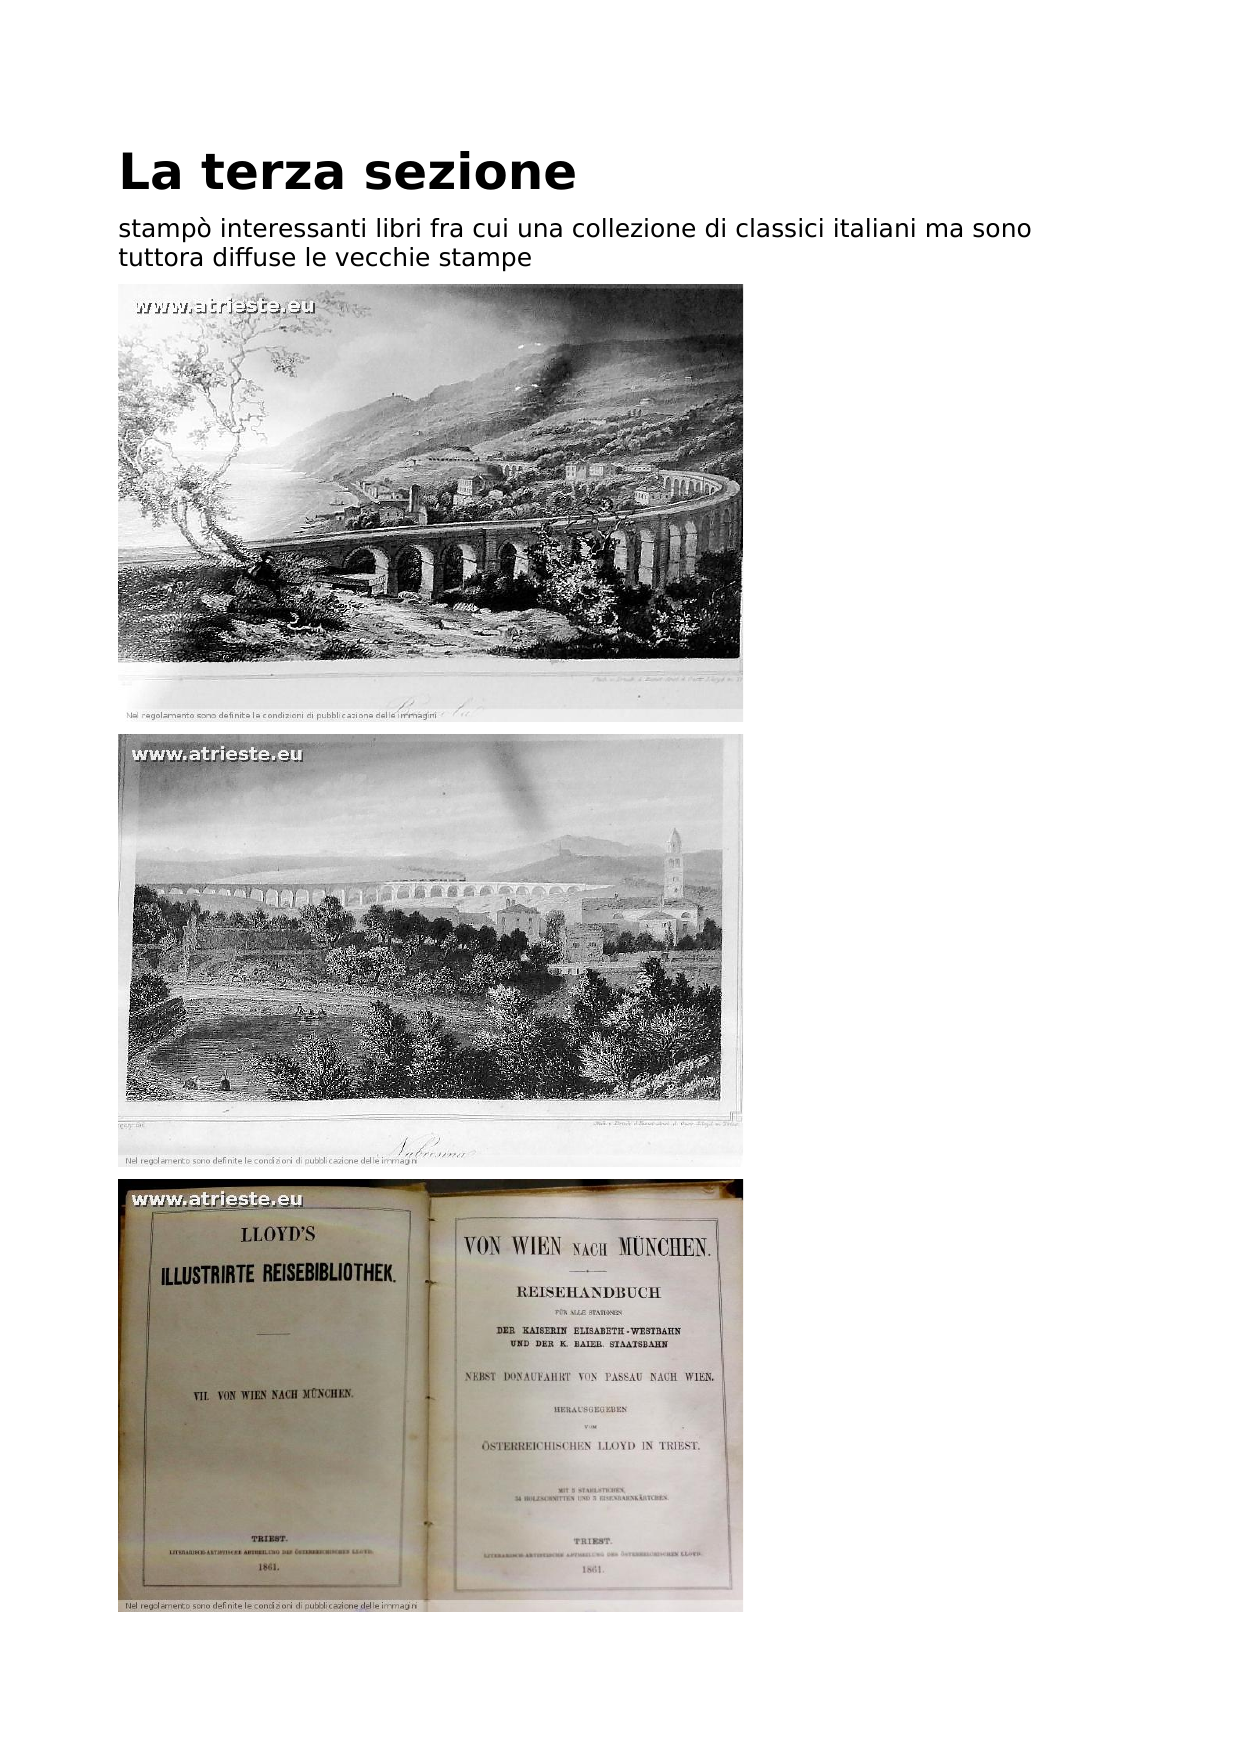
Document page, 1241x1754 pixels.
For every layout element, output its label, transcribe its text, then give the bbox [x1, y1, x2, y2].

picture [118, 1179, 744, 1612]
picture [118, 734, 744, 1167]
picture [118, 284, 744, 722]
text stampò interessanti libri fra cui una collezione di classici italiani ma sono tuttora diffuse le vecchie stampe [118, 214, 1122, 272]
subtitle La terza sezione [118, 143, 1122, 201]
